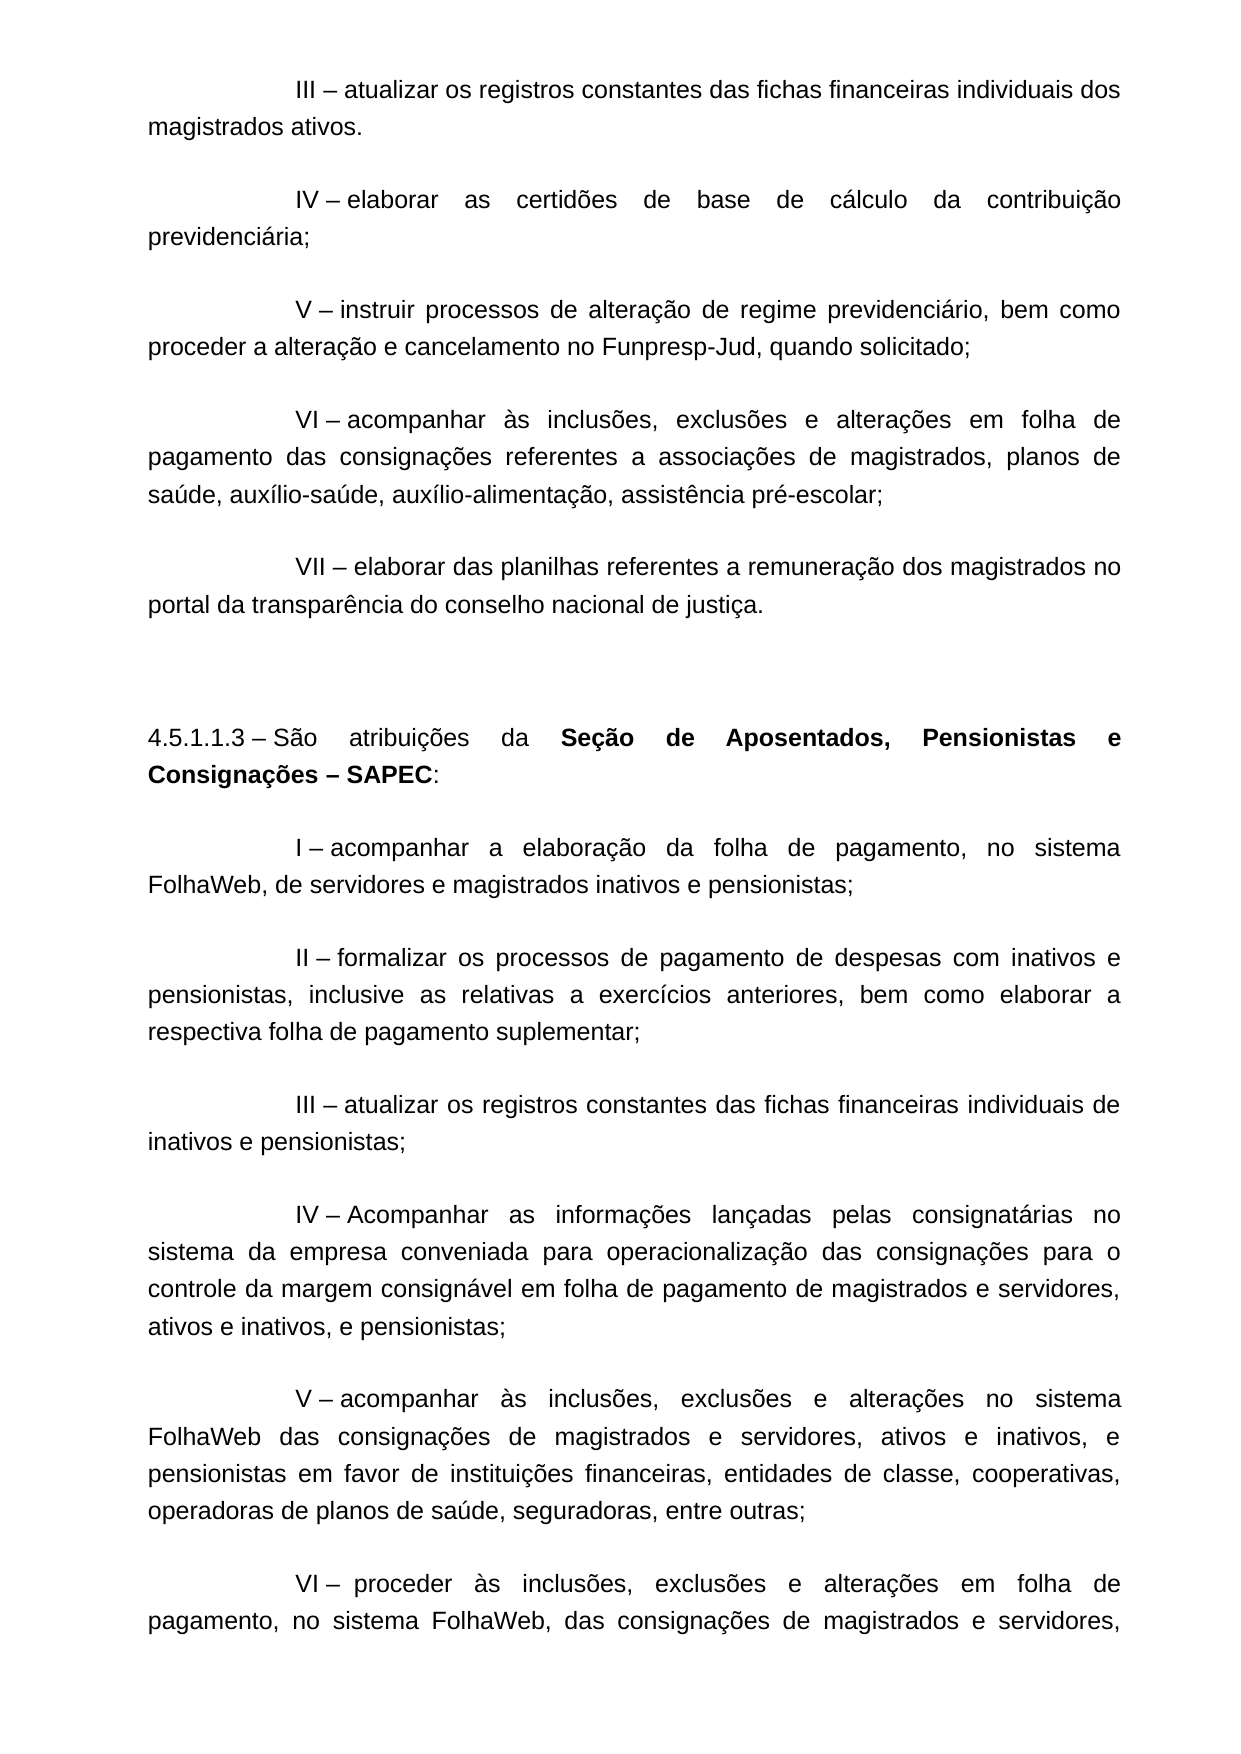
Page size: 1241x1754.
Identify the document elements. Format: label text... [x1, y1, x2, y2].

text IV – Acompanhar as informações lançadas pelas consignatárias no sistema da empresa conveniada para operacionalização das consignações para o controle da margem consignável em folha de pagamento de magistrados e servidores, ativos e inativos, e pensionistas; [148, 1200, 1122, 1341]
text V – instruir processos de alteração de regime previdenciário, bem como proceder a alteração e cancelamento no Funpresp-Jud, quando solicitado; [148, 295, 1122, 361]
text V – acompanhar às inclusões, exclusões e alterações no sistema FolhaWeb das consignações de magistrados e servidores, ativos e inativos, e pensionistas em favor de instituições financeiras, entidades de classe, cooperativas, operadoras de planos de saúde, seguradoras, entre outras; [148, 1384, 1122, 1525]
text III – atualizar os registros constantes das fichas financeiras individuais de inativos e pensionistas; [148, 1090, 1122, 1156]
text I – acompanhar a elaboração da folha de pagamento, no sistema FolhaWeb, de servidores e magistrados inativos e pensionistas; [148, 833, 1122, 899]
text IV – elaborar as certidões de base de cálculo da contribuição previdenciária; [148, 185, 1122, 251]
text VI – proceder às inclusões, exclusões e alterações em folha de pagamento, no sistema FolhaWeb, das consignações de magistrados e servidores, [148, 1569, 1122, 1635]
text II – formalizar os processos de pagamento de despesas com inativos e pensionistas, inclusive as relativas a exercícios anteriores, bem como elaborar a respectiva folha de pagamento suplementar; [148, 943, 1122, 1046]
text III – atualizar os registros constantes das fichas financeiras individuais dos magistrados ativos. [148, 75, 1122, 141]
text VII – elaborar das planilhas referentes a remuneração dos magistrados no portal da transparência do conselho nacional de justiça. [148, 552, 1122, 618]
text VI – acompanhar às inclusões, exclusões e alterações em folha de pagamento das consignações referentes a associações de magistrados, planos de saúde, auxílio-saúde, auxílio-alimentação, assistência pré-escolar; [148, 405, 1122, 508]
subtitle 4.5.1.1.3 – São atribuições da Seção de Aposentados, Pensionistas e Consignações – SAPEC: [148, 723, 1122, 789]
